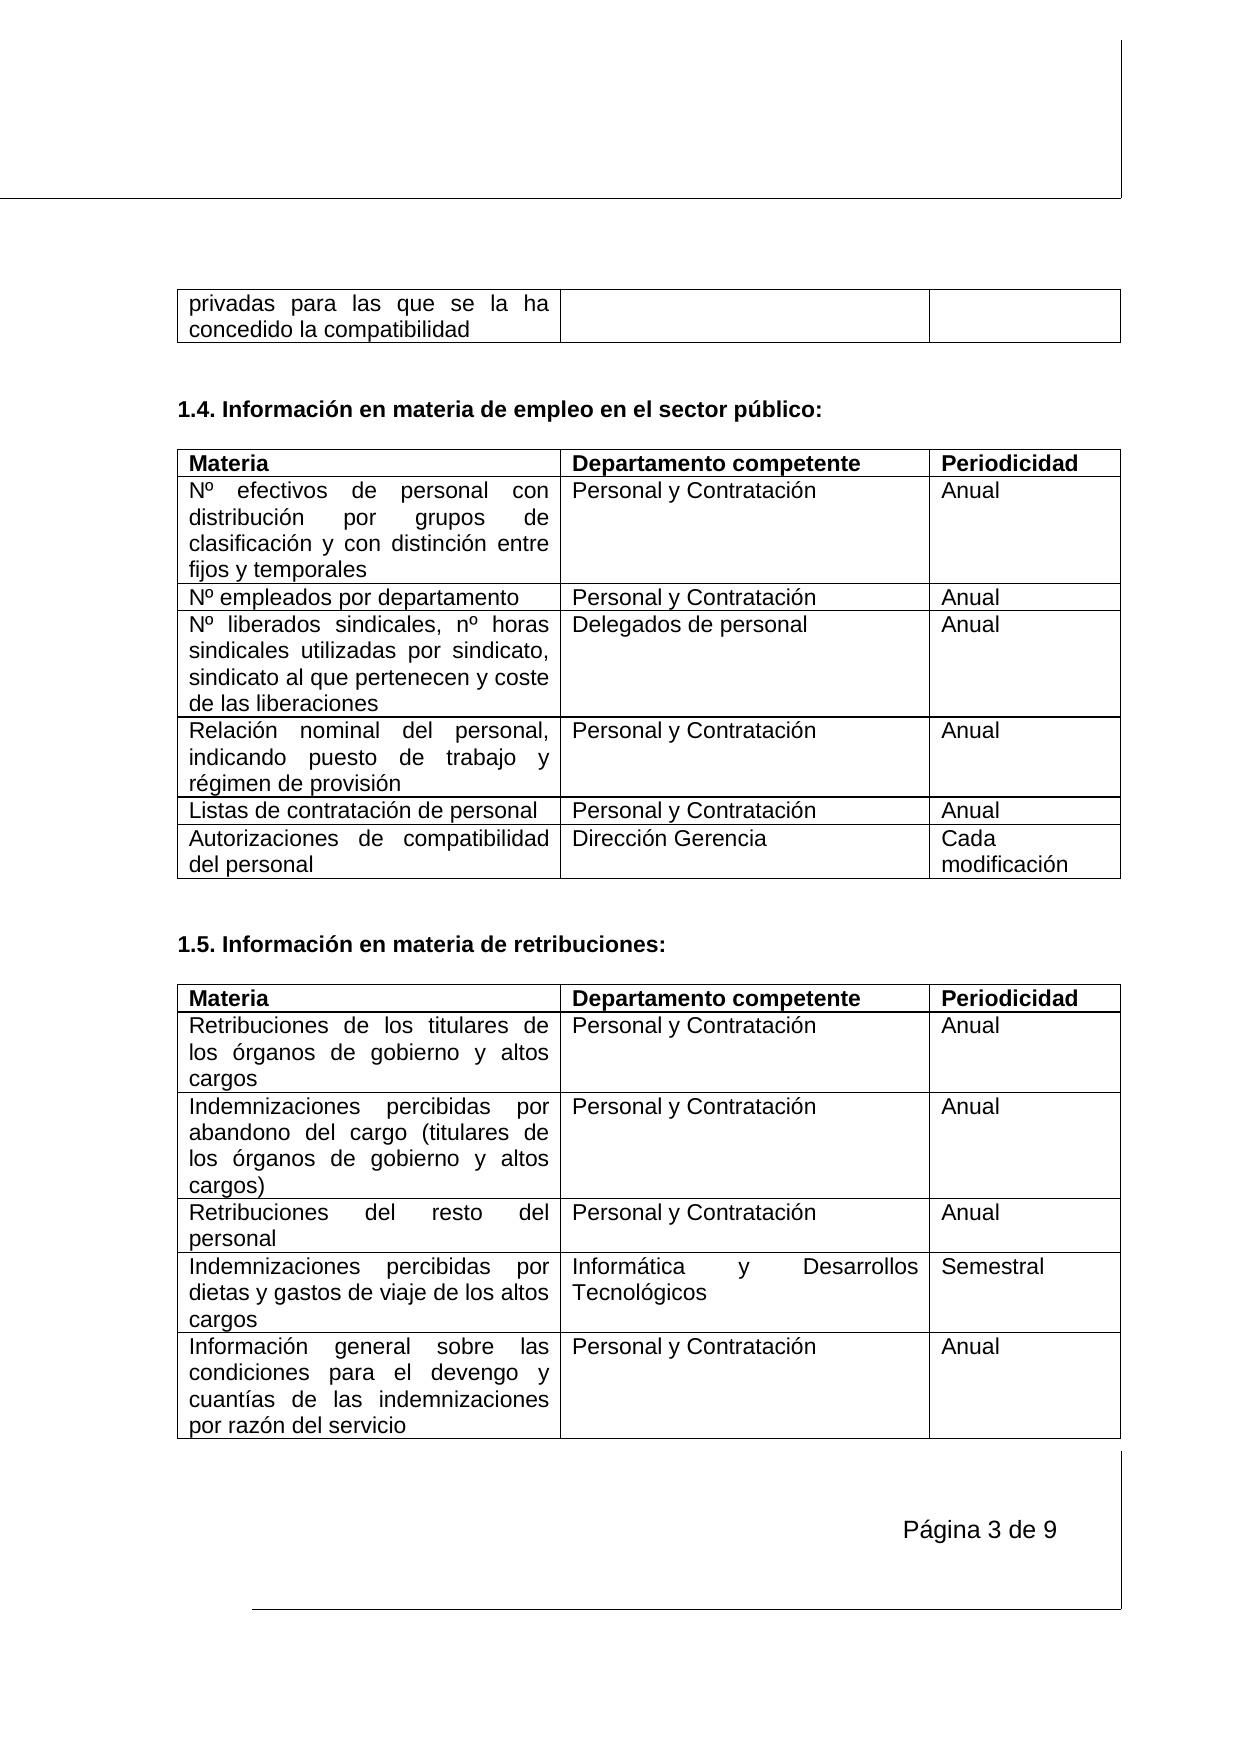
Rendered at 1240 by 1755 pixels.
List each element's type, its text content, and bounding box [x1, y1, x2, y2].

table_cell Información general sobre las condiciones para el devengo y cuantías de las indemnizaciones por razón del servicio [178, 1333, 560, 1438]
table_cell Anual [930, 1013, 1120, 1092]
table_cell privadas para las que se la ha concedido la compatibilidad [178, 290, 560, 342]
table_cell Anual [930, 1199, 1120, 1252]
table_cell Informática y Desarrollos Tecnológicos [561, 1253, 929, 1332]
table_cell Cada modificación [930, 825, 1120, 878]
table_cell Listas de contratación de personal [178, 798, 560, 824]
table_header Materia [178, 985, 560, 1011]
table_cell Anual [930, 1333, 1120, 1438]
table_cell Indemnizaciones percibidas por dietas y gastos de viaje de los altos cargos [178, 1253, 560, 1332]
table_cell Personal y Contratación [561, 1333, 929, 1438]
table_cell Indemnizaciones percibidas por abandono del cargo (titulares de los órganos de gobierno y altos cargos) [178, 1093, 560, 1198]
table_cell Anual [930, 798, 1120, 824]
table_cell Anual [930, 584, 1120, 610]
table_header Periodicidad [930, 450, 1120, 476]
table_cell Retribuciones de los titulares de los órganos de gobierno y altos cargos [178, 1013, 560, 1092]
table_cell [561, 290, 929, 342]
table_header Periodicidad [930, 985, 1120, 1011]
table_cell Personal y Contratación [561, 718, 929, 796]
table_cell Anual [930, 1093, 1120, 1198]
table_cell Anual [930, 611, 1120, 716]
table_cell Personal y Contratación [561, 1199, 929, 1252]
table_cell Personal y Contratación [561, 798, 929, 824]
table_cell Relación nominal del personal, indicando puesto de trabajo y régimen de provisión [178, 718, 560, 796]
table_cell Nº empleados por departamento [178, 584, 560, 610]
table_cell Nº efectivos de personal con distribución por grupos de clasificación y con distinción entre fijos y temporales [178, 477, 560, 582]
table_cell [930, 290, 1120, 342]
table_cell Personal y Contratación [561, 584, 929, 610]
table_cell Autorizaciones de compatibilidad del personal [178, 825, 560, 878]
table_cell Delegados de personal [561, 611, 929, 716]
table_cell Anual [930, 718, 1120, 796]
table_header Departamento competente [561, 450, 929, 476]
table_cell Personal y Contratación [561, 1093, 929, 1198]
text 1.4. Información en materia de empleo en el sector público: [177, 396, 1121, 422]
table_header Departamento competente [561, 985, 929, 1011]
text 1.5. Información en materia de retribuciones: [177, 931, 1121, 958]
table_cell Personal y Contratación [561, 477, 929, 582]
table_cell Anual [930, 477, 1120, 582]
table_cell Nº liberados sindicales, nº horas sindicales utilizadas por sindicato, sindicato al que pertenecen y coste de las liberaciones [178, 611, 560, 716]
table_cell Personal y Contratación [561, 1013, 929, 1092]
table_cell Semestral [930, 1253, 1120, 1332]
table_cell Dirección Gerencia [561, 825, 929, 878]
table_header Materia [178, 450, 560, 476]
table_cell Retribuciones del resto del personal [178, 1199, 560, 1252]
